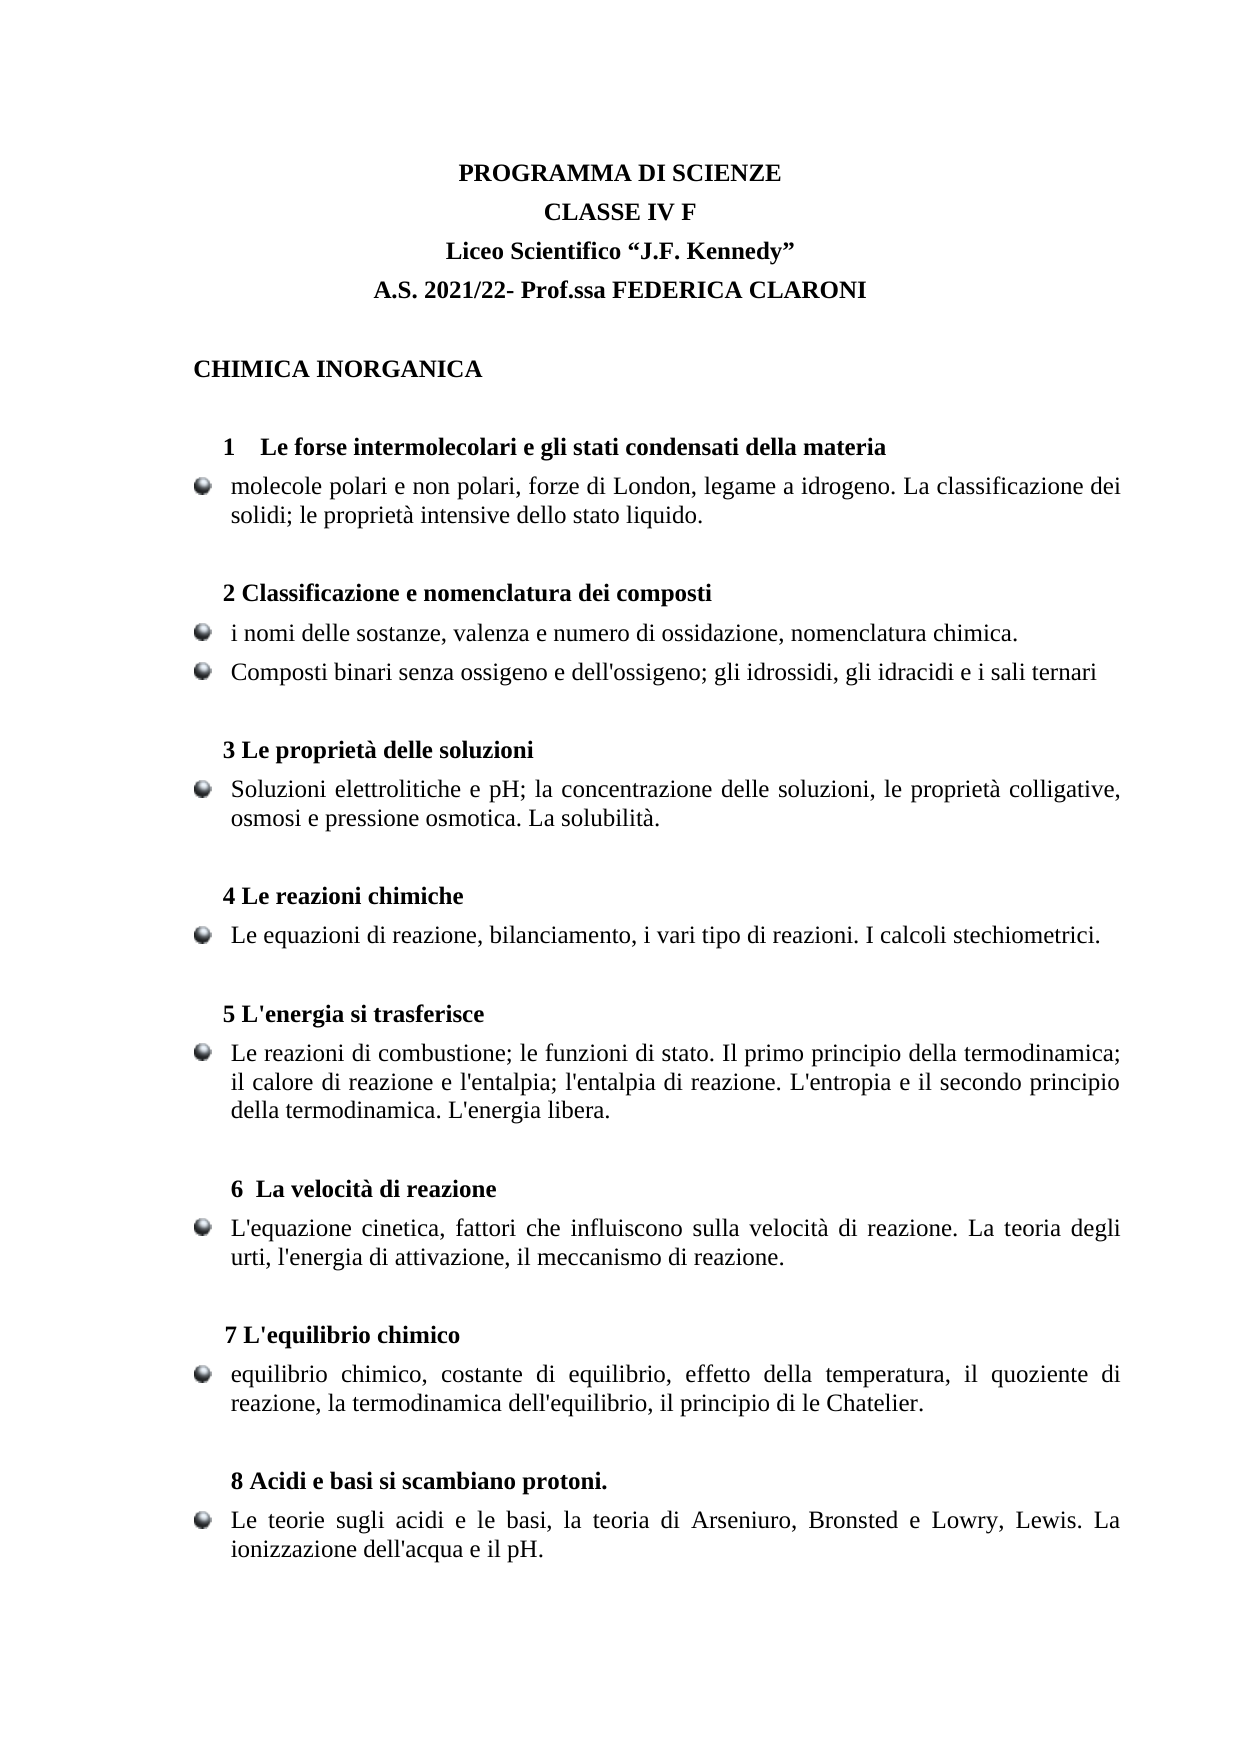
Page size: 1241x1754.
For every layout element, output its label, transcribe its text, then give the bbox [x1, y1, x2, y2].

list i nomi delle sostanze, valenza e numero di ossidazione, nomenclatura chimica. [193, 618, 1122, 646]
list 5 L'energia si trasferisce [185, 999, 1122, 1028]
list 2 Classificazione e nomenclatura dei composti [185, 578, 1122, 607]
text PROGRAMMA DI SCIENZE [118, 158, 1122, 187]
text Liceo Scientifico “J.F. Kennedy” [118, 236, 1122, 265]
picture [194, 1511, 212, 1529]
list 6 La velocità di reazione [193, 1174, 1122, 1203]
picture [194, 926, 212, 944]
text CHIMICA INORGANICA [193, 354, 1122, 383]
picture [194, 623, 212, 641]
list Le reazioni di combustione; le funzioni di stato. Il primo principio della termodinamica; il calore di reazione e l'entalpia; l'entalpia di reazione. L'entropia e il secondo principio della termodinamica. L'energia libera. [193, 1038, 1122, 1124]
picture [194, 662, 212, 680]
picture [194, 1218, 212, 1236]
list Soluzioni elettrolitiche e pH; la concentrazione delle soluzioni, le proprietà colligative, osmosi e pressione osmotica. La solubilità. [193, 774, 1122, 832]
list molecole polari e non polari, forze di London, legame a idrogeno. La classificazione dei solidi; le proprietà intensive dello stato liquido. [193, 471, 1122, 529]
list 3 Le proprietà delle soluzioni [185, 735, 1122, 764]
text 8 Acidi e basi si scambiano protoni. [118, 1466, 1122, 1495]
picture [194, 1043, 212, 1061]
text 7 L'equilibrio chimico [118, 1320, 1122, 1349]
text A.S. 2021/22- Prof.ssa FEDERICA CLARONI [118, 276, 1122, 304]
list equilibrio chimico, costante di equilibrio, effetto della temperatura, il quoziente di reazione, la termodinamica dell'equilibrio, il principio di le Chatelier. [193, 1359, 1122, 1417]
list L'equazione cinetica, fattori che influiscono sulla velocità di reazione. La teoria degli urti, l'energia di attivazione, il meccanismo di reazione. [193, 1213, 1122, 1271]
text CLASSE IV F [118, 197, 1122, 226]
picture [194, 477, 212, 495]
picture [194, 780, 212, 798]
list 4 Le reazioni chimiche [185, 881, 1122, 910]
list Composti binari senza ossigeno e dell'ossigeno; gli idrossidi, gli idracidi e i sali ternari [193, 657, 1122, 686]
list Le teorie sugli acidi e le basi, la teoria di Arseniuro, Bronsted e Lowry, Lewis. La ionizzazione dell'acqua e il pH. [193, 1506, 1122, 1563]
list 1 Le forse intermolecolari e gli stati condensati della materia [185, 432, 1122, 461]
picture [194, 1365, 212, 1383]
list Le equazioni di reazione, bilanciamento, i vari tipo di reazioni. I calcoli stechiometrici. [193, 921, 1122, 949]
